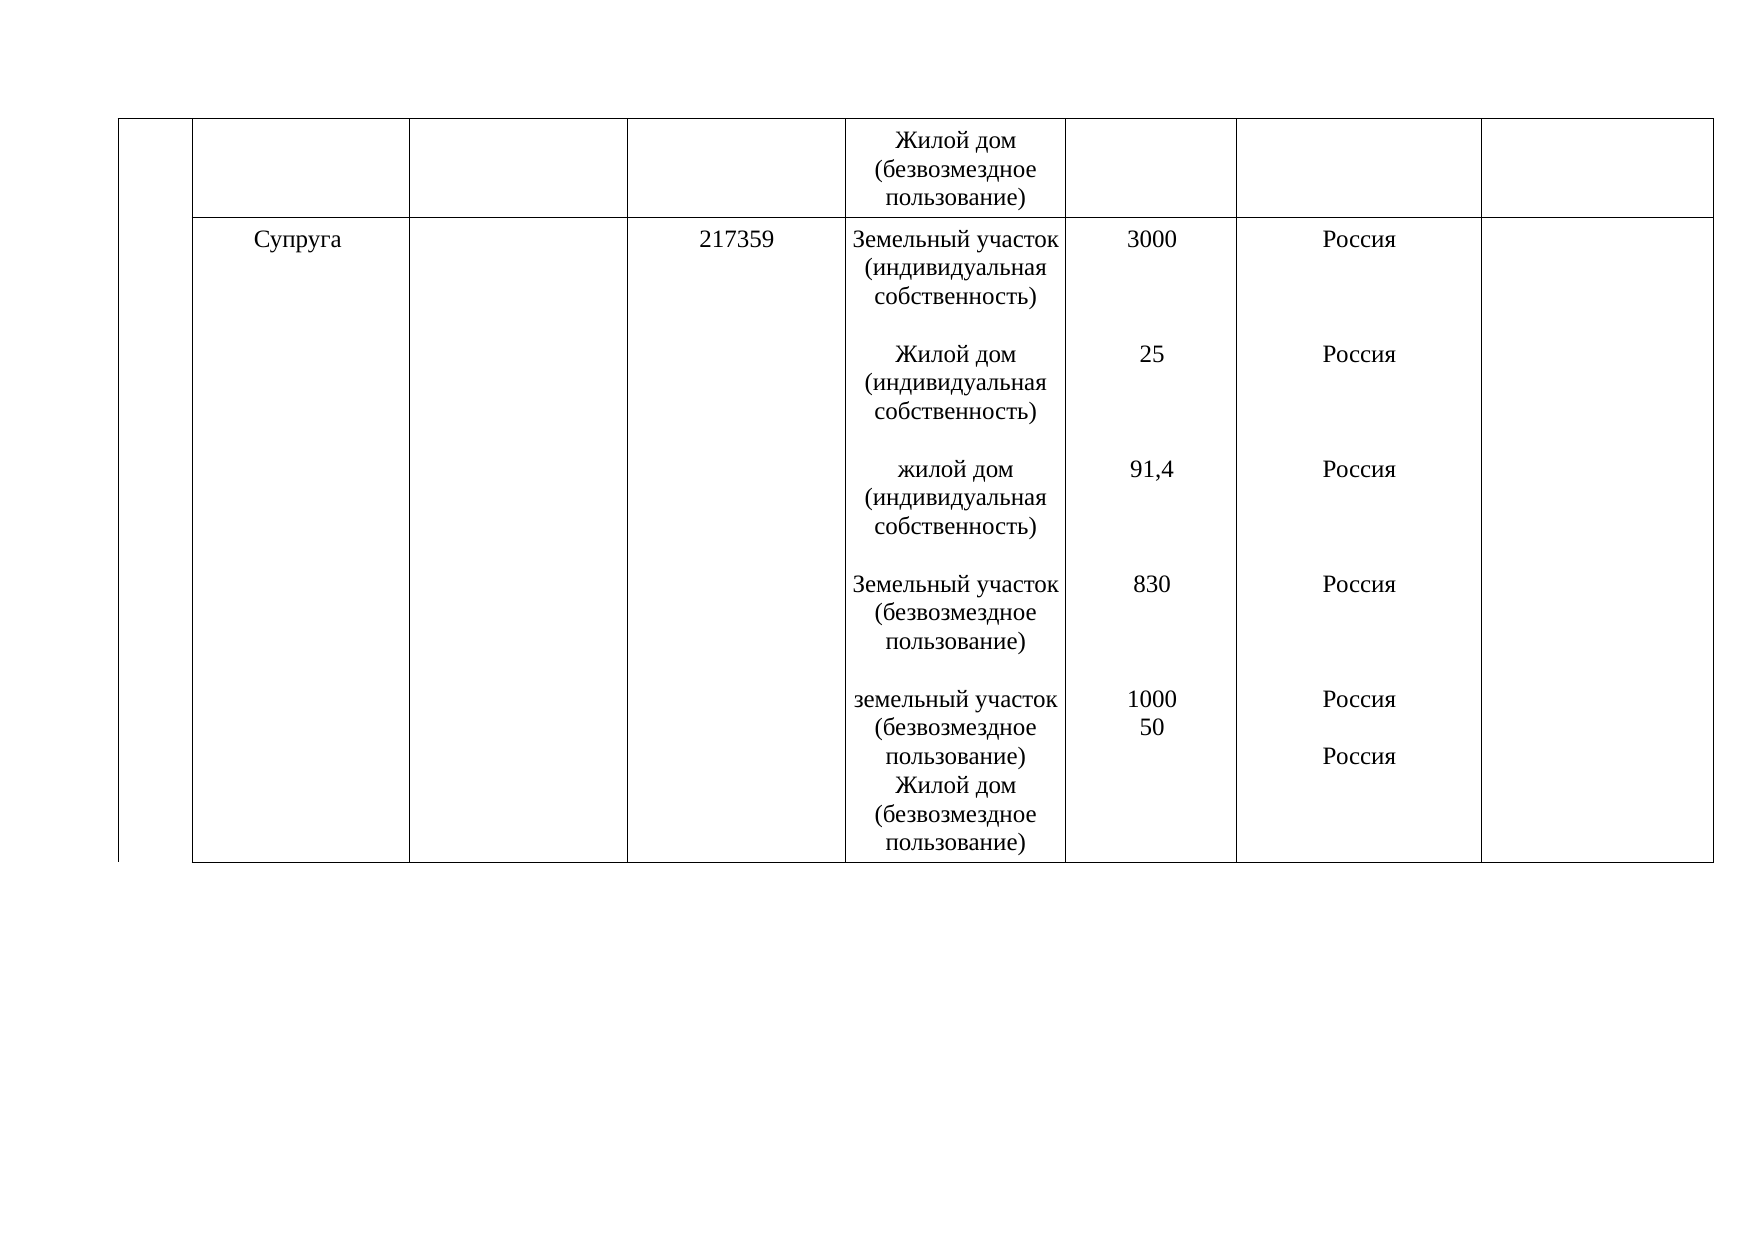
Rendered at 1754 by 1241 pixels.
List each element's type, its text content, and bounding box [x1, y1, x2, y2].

table_cell [410, 218, 627, 862]
table_cell Россия Россия Россия Россия Россия Россия [1237, 218, 1481, 862]
table_cell [119, 217, 192, 862]
table_cell [1482, 218, 1713, 862]
table_cell 3000 25 91,4 830 1000 50 [1066, 218, 1236, 862]
table_cell [628, 119, 845, 217]
table_cell [193, 119, 409, 217]
table_cell [1066, 119, 1236, 217]
table_cell Земельный участок (индивидуальная собственность) Жилой дом (индивидуальная собственность) жилой дом (индивидуальная собственность) Земельный участок (безвозмездное пользование) земельный участок (безвозмездное пользование) Жилой дом (безвозмездное пользование) [846, 218, 1065, 862]
table_cell [1482, 119, 1713, 217]
table_cell [1237, 119, 1481, 217]
table_cell 217359 [628, 218, 845, 862]
table_cell Супруга [193, 218, 409, 862]
table_cell Жилой дом (безвозмездное пользование) [846, 119, 1065, 217]
table_cell [119, 119, 192, 217]
table_cell [410, 119, 627, 217]
